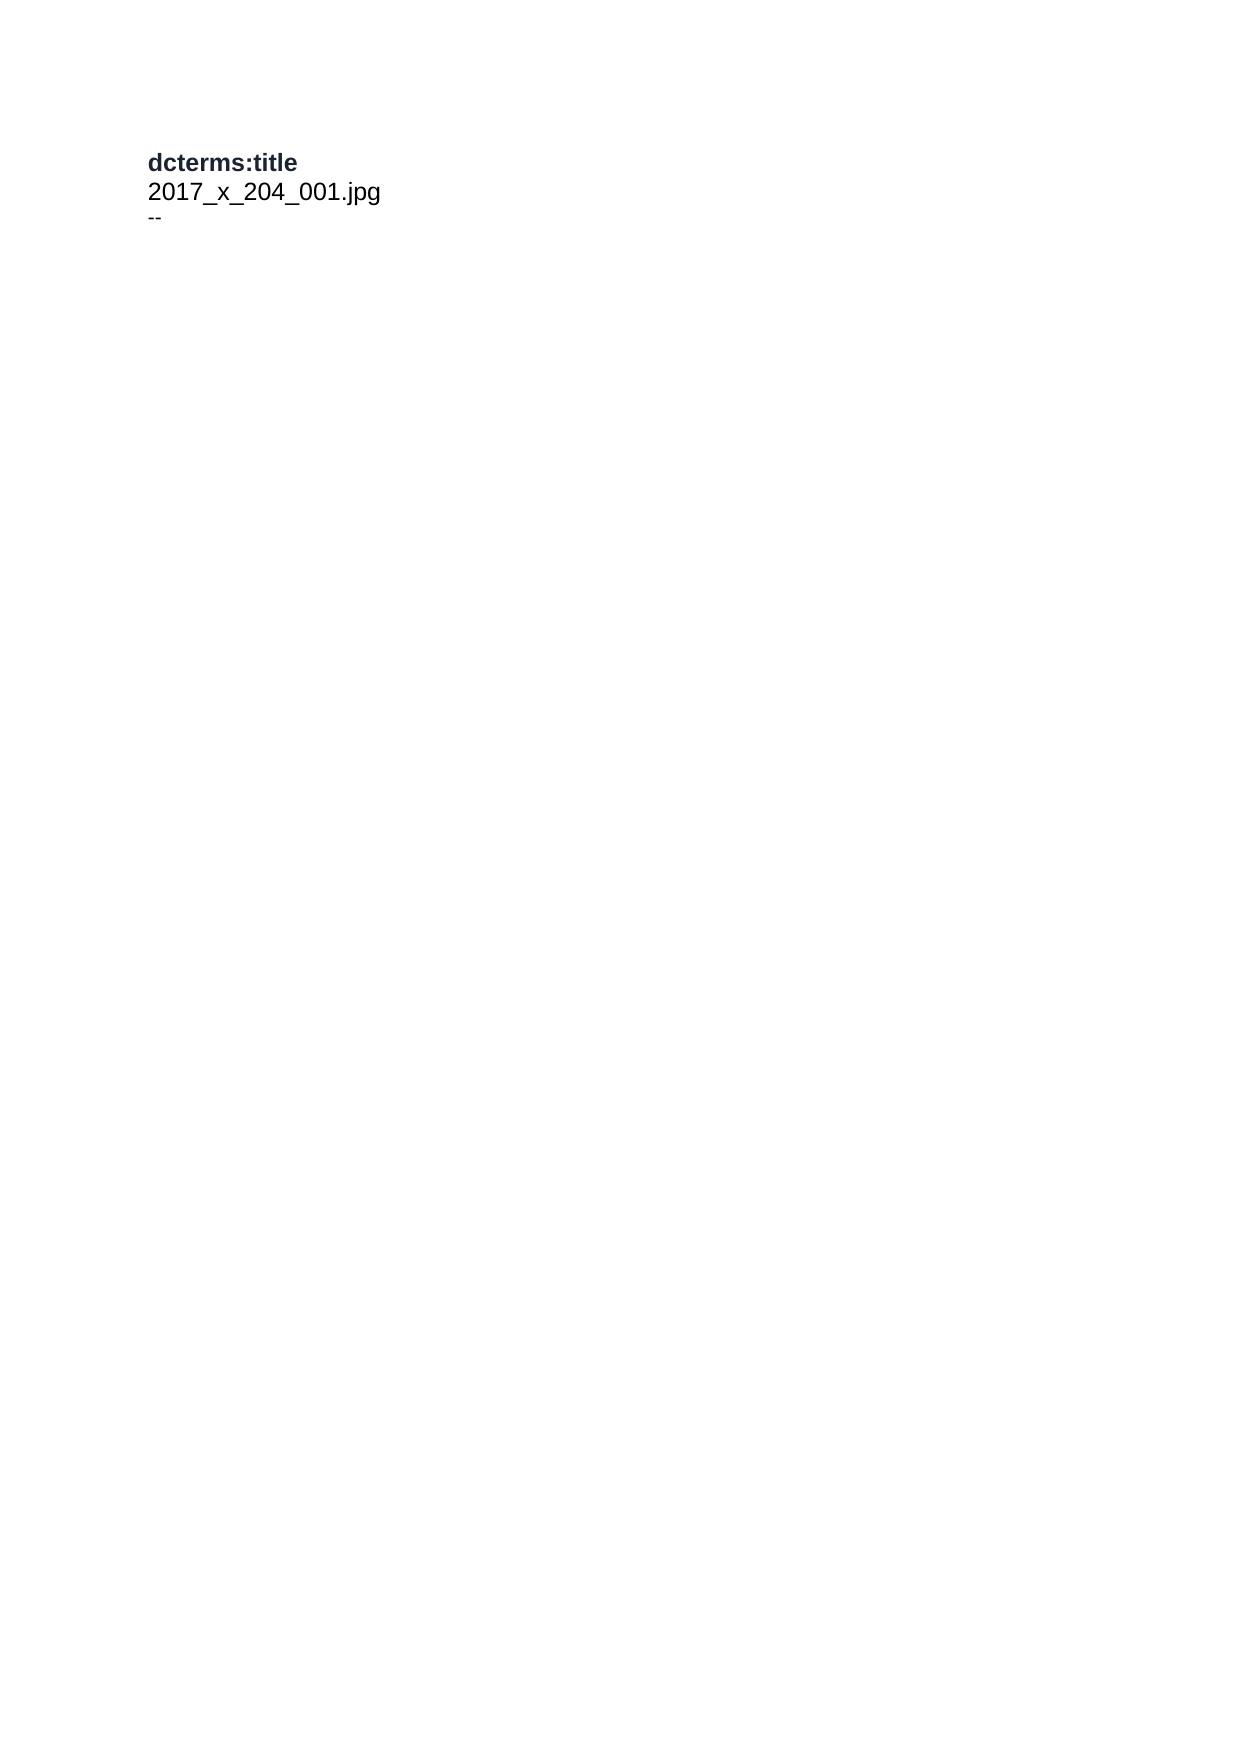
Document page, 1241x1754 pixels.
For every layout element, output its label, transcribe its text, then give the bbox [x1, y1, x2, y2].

text -- [148, 205, 1092, 229]
text dcterms:title [148, 148, 1092, 176]
text 2017_x_204_001.jpg [148, 176, 1092, 205]
